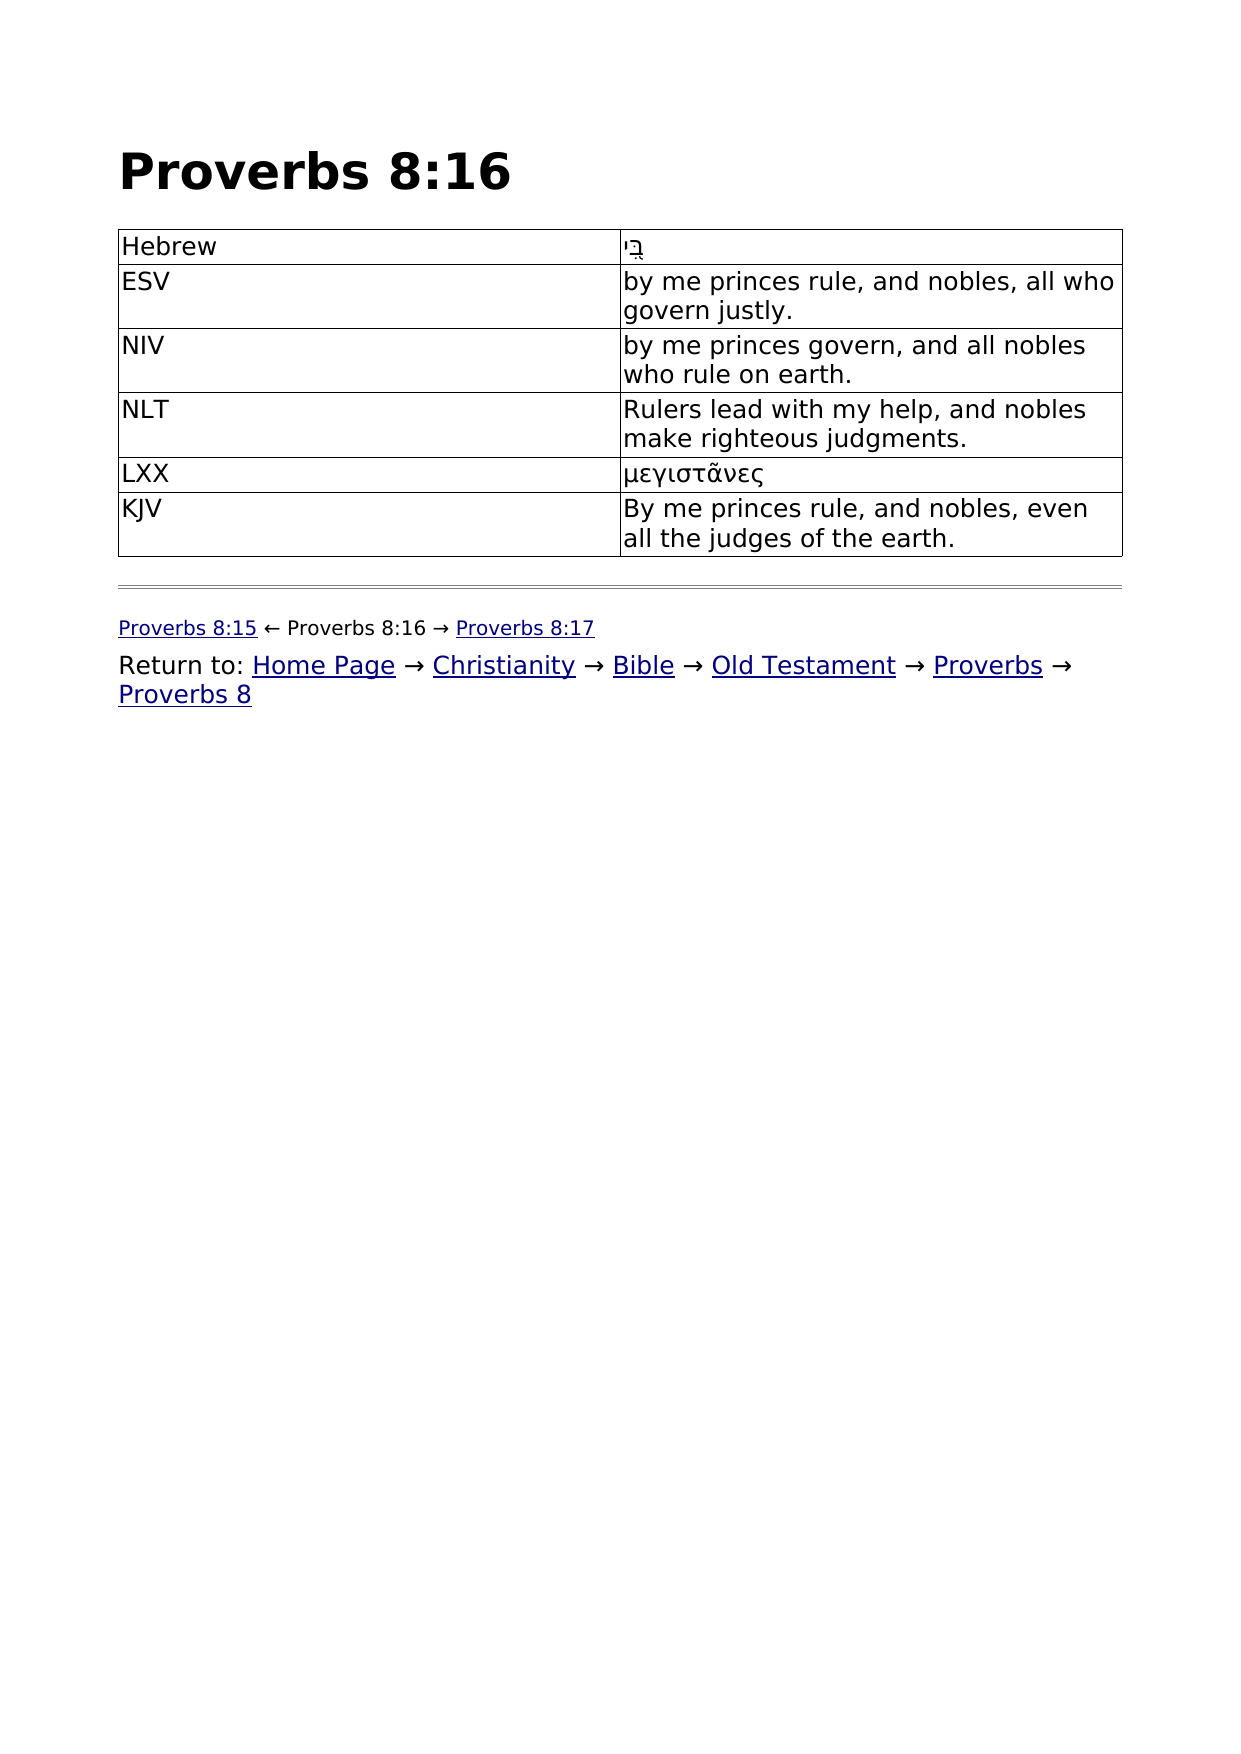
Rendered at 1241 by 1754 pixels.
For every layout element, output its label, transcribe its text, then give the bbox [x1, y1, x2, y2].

table_cell NLT [119, 393, 620, 457]
subtitle Proverbs 8:16 [118, 143, 1122, 201]
table_cell NIV [119, 329, 620, 392]
table_cell Rulers lead with my help, and nobles make righteous judgments. [621, 393, 1122, 457]
table_cell LXX [119, 458, 620, 492]
table_header בִּ֭י [621, 230, 1122, 264]
table_cell μεγιστᾶνες [621, 458, 1122, 492]
table_cell By me princes rule, and nobles, even all the judges of the earth. [621, 493, 1122, 556]
table_header Hebrew [119, 230, 620, 264]
table_cell by me princes rule, and nobles, all who govern justly. [621, 265, 1122, 328]
text Return to: Home Page → Christianity → Bible → Old Testament → Proverbs → Proverbs 8 [118, 651, 1122, 709]
text Proverbs 8:15 ← Proverbs 8:16 → Proverbs 8:17 [118, 617, 1122, 651]
table_cell KJV [119, 493, 620, 556]
table_cell ESV [119, 265, 620, 328]
table_cell by me princes govern, and all nobles who rule on earth. [621, 329, 1122, 392]
